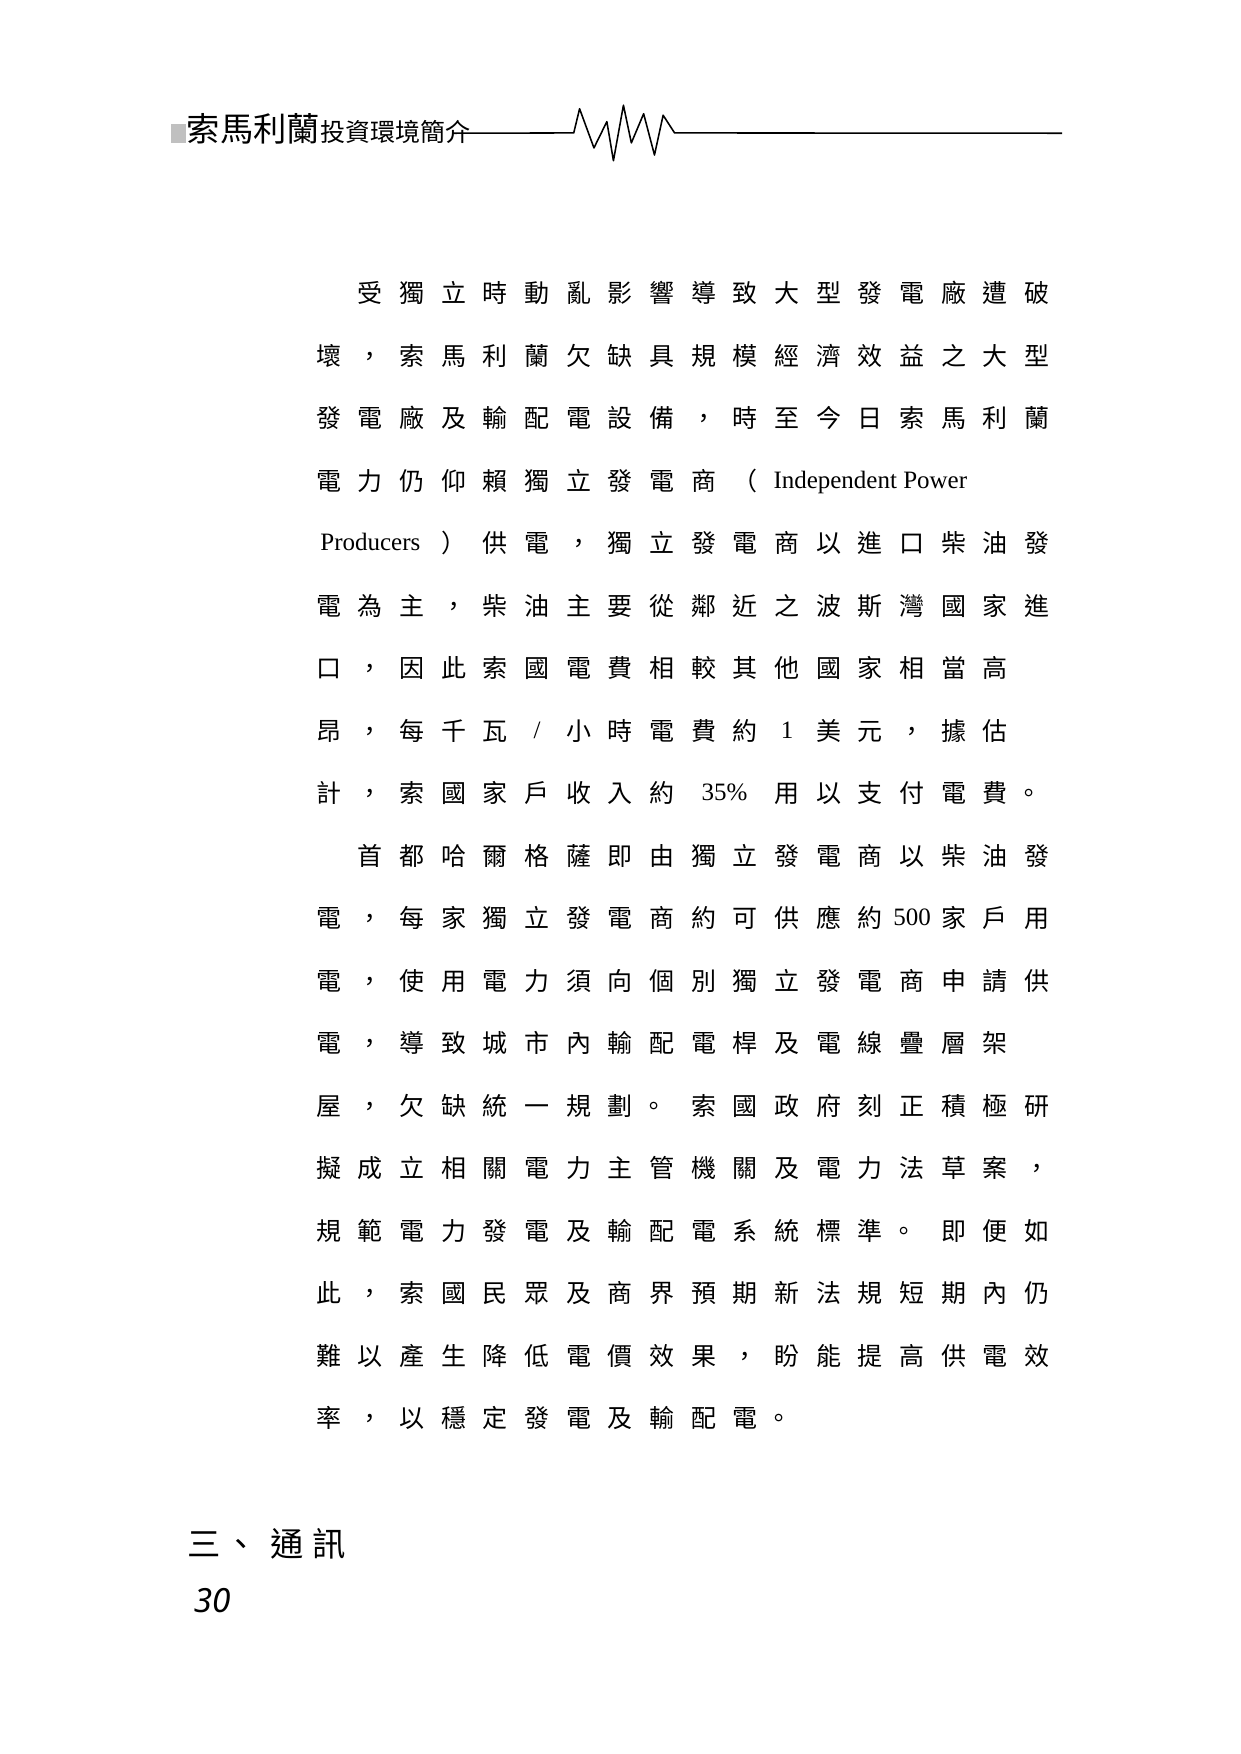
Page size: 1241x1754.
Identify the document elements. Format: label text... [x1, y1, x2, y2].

text 受獨立時動亂影響導致大型發電廠遭破壞，索馬利蘭欠缺具規模經濟效益之大型發電廠及輸配電設備，時至今日索馬利蘭電力仍仰賴獨立發電商（Independent Power Producers）供電，獨立發電商以進口柴油發電為主，柴油主要從鄰近之波斯灣國家進口，因此索國電費相較其他國家相當高昂，每千瓦/小時電費約1美元，據估計，索國家戶收入約35%用以支付電費。 [281, 250, 1058, 813]
text 首都哈爾格薩即由獨立發電商以柴油發電，每家獨立發電商約可供應約500家戶用電，使用電力須向個別獨立發電商申請供電，導致城市內輸配電桿及電線疊層架屋，欠缺統一規劃。索國政府刻正積極研擬成立相關電力主管機關及電力法草案，規範電力發電及輸配電系統標準。即便如此，索國民眾及商界預期新法規短期內仍難以產生降低電價效果，盼能提高供電效率，以穩定發電及輸配電。 [281, 813, 1058, 1438]
text 三、通訊 [183, 1500, 1058, 1563]
